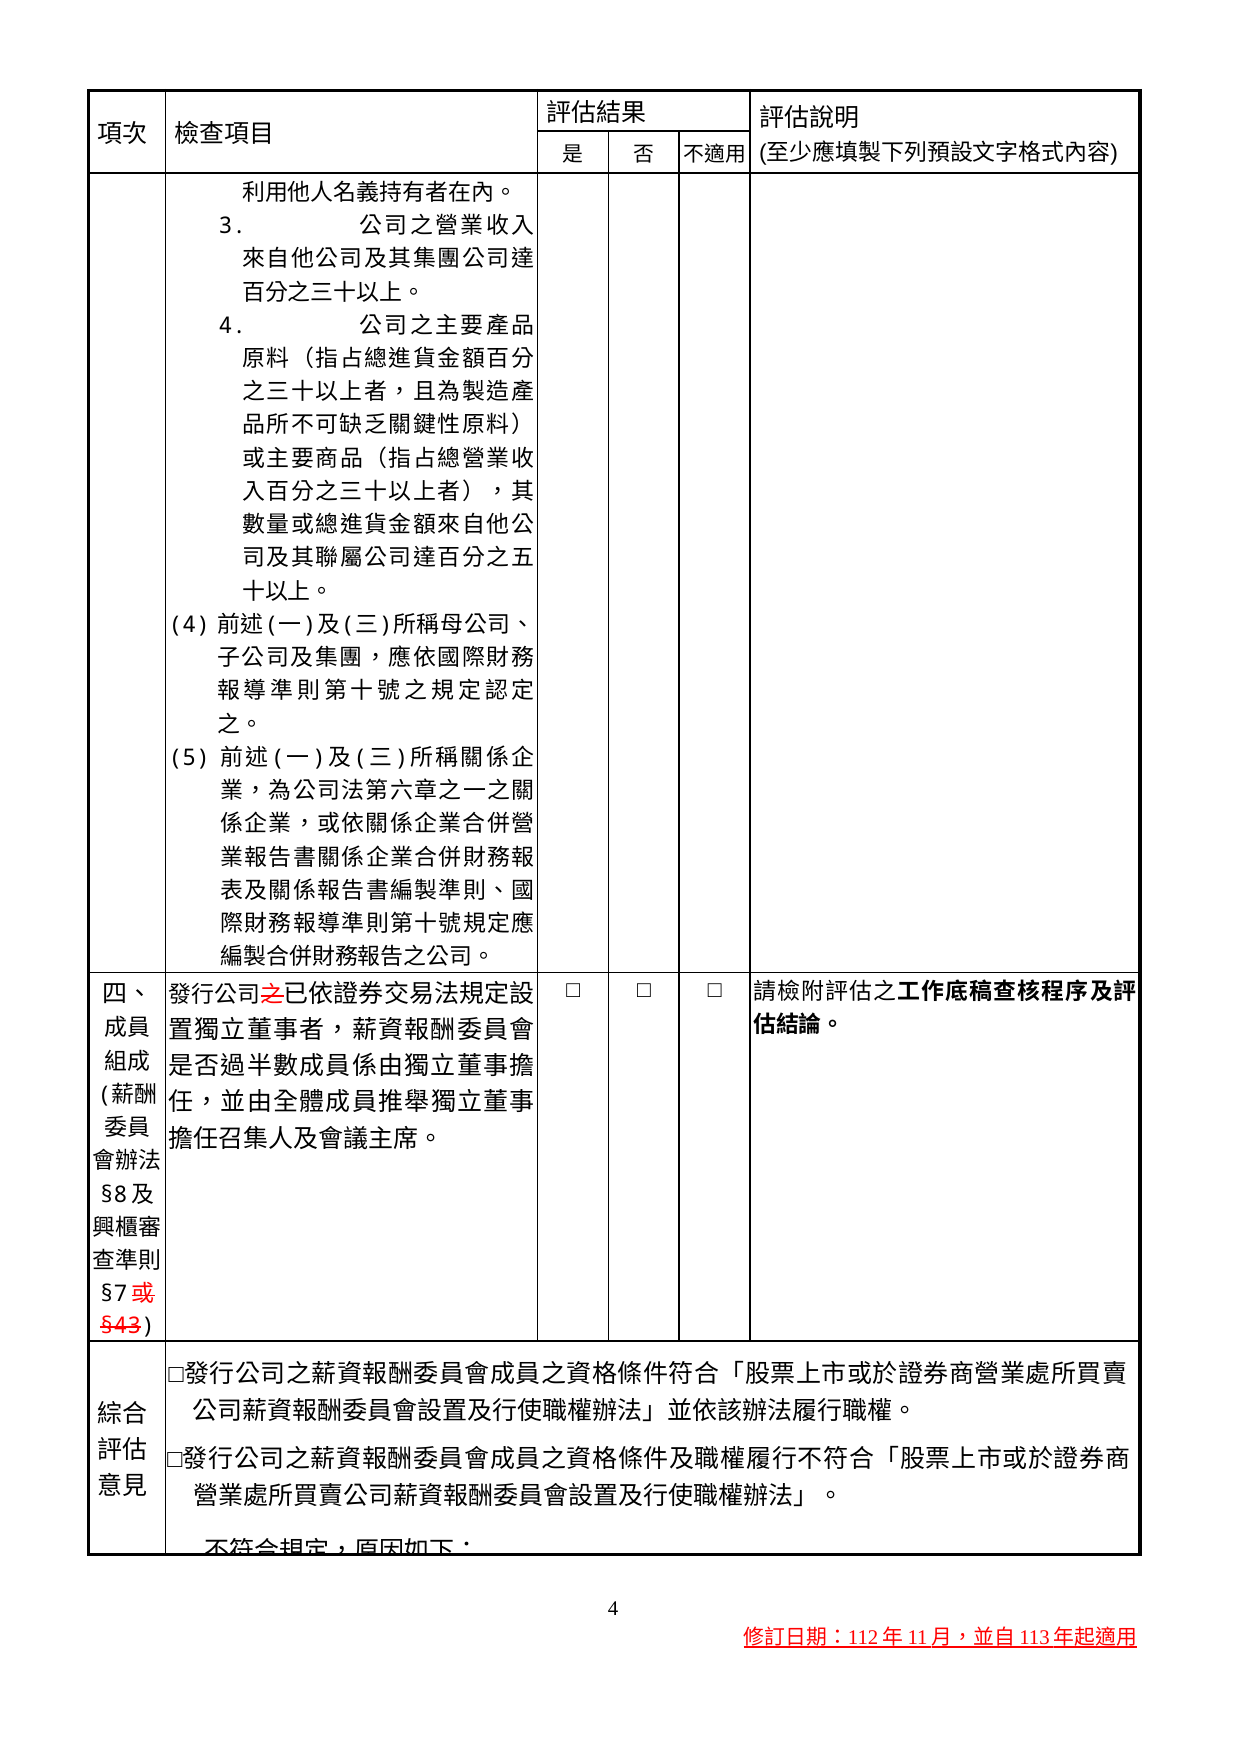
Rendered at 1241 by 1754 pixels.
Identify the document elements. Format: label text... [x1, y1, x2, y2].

table_cell 是 [538, 132, 608, 172]
table_cell 發行公司之已依證券交易法規定設置獨立董事者，薪資報酬委員會是否過半數成員係由獨立董事擔任，並由全體成員推舉獨立董事擔任召集人及會議主席。 [166, 973, 537, 1340]
table_cell 發行公司之薪資報酬委員會成員於執行業務範圍內應保持其獨立性，不得與公司有直接或間接之利害關係，委任前二年及任職期間是否無下列情事之一： 公司或其關係企業之受僱人。 公司或其關係企業之董事、監察人。(註1) 本人及其配偶、未成年子女或以他人名義持有公司已發行股份總數百分之一以上或持股前十名之自然人股東。 前述第1項之經理人或前述2、3項所列人員之配偶、二親等以內親屬或三親等以內直系血親。 直接持有公司已發行股份總數百分之五、持股前五名或依公司法第27條第1項或第2項指派代表人擔任公司董事或監察人之法人股東之董事、監察人或受雇人。(註1) 公司與他公司之董事席次或有表決權之股份超過半數係由同一人控制，他公司之董事、監察人或受僱人。(註1) 公司與他公司或機構之董事長、總經理或相當職務者互為同一人或配偶，他公司或機構之董事(理事)、監察人(監事)或受僱人。(註1) 與公司有財務或業務往來之特定公司或機構之董事（理事）、監察人（監事）、經理人或持股百分之五以上股東。 為公司或其關係企業提供審計或最近2年取得報酬累積金額逾新臺幣50萬元之商務、法務、財務、會計等相關服務之專業人士、獨資、合夥、公司或機構之企業主、合夥人、董事（理事）、監察人（監事）、經理人及其配偶。但依證券交易法或企業併購法相關法令履行職權之薪資報酬委員會、公開收購審議委員會或併購特別委員會成員，不在此限。 薪資報酬委員會之成員曾任前項第2款或第8款之公司或其關係企業或與公司有財務或業務往來之特定公司或機構之獨立董事而現已解任者，不適用前項於委任前二年之規定。 第一項第8款所稱特定公司或機構，係指與公司具有下列情形之一者： 持有公司已發行股份總數百分之二十以上，未超過百分之五十。(註1) 他公司及其董事、監察人及持有股份超過股份總數百分之十之股東總計持有該公司已發行股份總數百分之三十以上，且雙方曾有財務或業 務上之往來紀錄。前述人員持有之股票，包括其配偶、未成年子女及利用他人名義持有者在內。 公司之營業收入來自他公司及其集團公司達百分之三十以上。 公司之主要產品原料（指占總進貨金額百分之三十以上者，且為製造產品所不可缺乏關鍵性原料）或主要商品（指占總營業收入百分之三十以上者），其數量或總進貨金額來自他公司及其聯屬公司達百分之五十以上。 前述(一)及(三)所稱母公司、子公司及集團，應依國際財務報導準則第十號之規定認定之。 前述(一)及(三)所稱關係企業，為公司法第六章之一之關係企業，或依關係企業合併營業報告書關係企業合併財務報表及關係報告書編製準則、國際財務報導準則第十號規定應編製合併財務報告之公司。 [166, 174, 537, 971]
table_header 評估說明 (至少應填製下列預設文字格式內容) [751, 92, 1138, 172]
table_header 檢查項目 [166, 92, 537, 172]
table_cell 不適用 [680, 132, 749, 172]
table_cell [538, 174, 608, 971]
table_cell 否 [609, 132, 678, 172]
table_cell [609, 174, 678, 971]
table_cell □發行公司之薪資報酬委員會成員之資格條件符合「股票上市或於證券商營業處所買賣公司薪資報酬委員會設置及行使職權辦法」並依該辦法履行職權。 □發行公司之薪資報酬委員會成員之資格條件及職權履行不符合「股票上市或於證券商營業處所買賣公司薪資報酬委員會設置及行使職權辦法」。 不符合規定，原因如下： [166, 1342, 1138, 1553]
table_cell [90, 174, 165, 971]
table_cell □ [609, 973, 678, 1340]
table_cell 請檢附評估之工作底稿查核程序及評估結論。 [751, 973, 1138, 1340]
table_cell 綜合評估意見 [90, 1342, 165, 1553]
table_header 項次 [90, 92, 165, 172]
table_cell 四、 成員 組成 (薪酬委員 會辦法§8及興櫃審查準則§7或§43) [90, 973, 165, 1340]
table_cell □ [680, 973, 749, 1340]
table_cell [680, 174, 749, 971]
table_cell [751, 174, 1138, 971]
table_cell □ [538, 973, 608, 1340]
table_header 評估結果 [538, 92, 749, 130]
